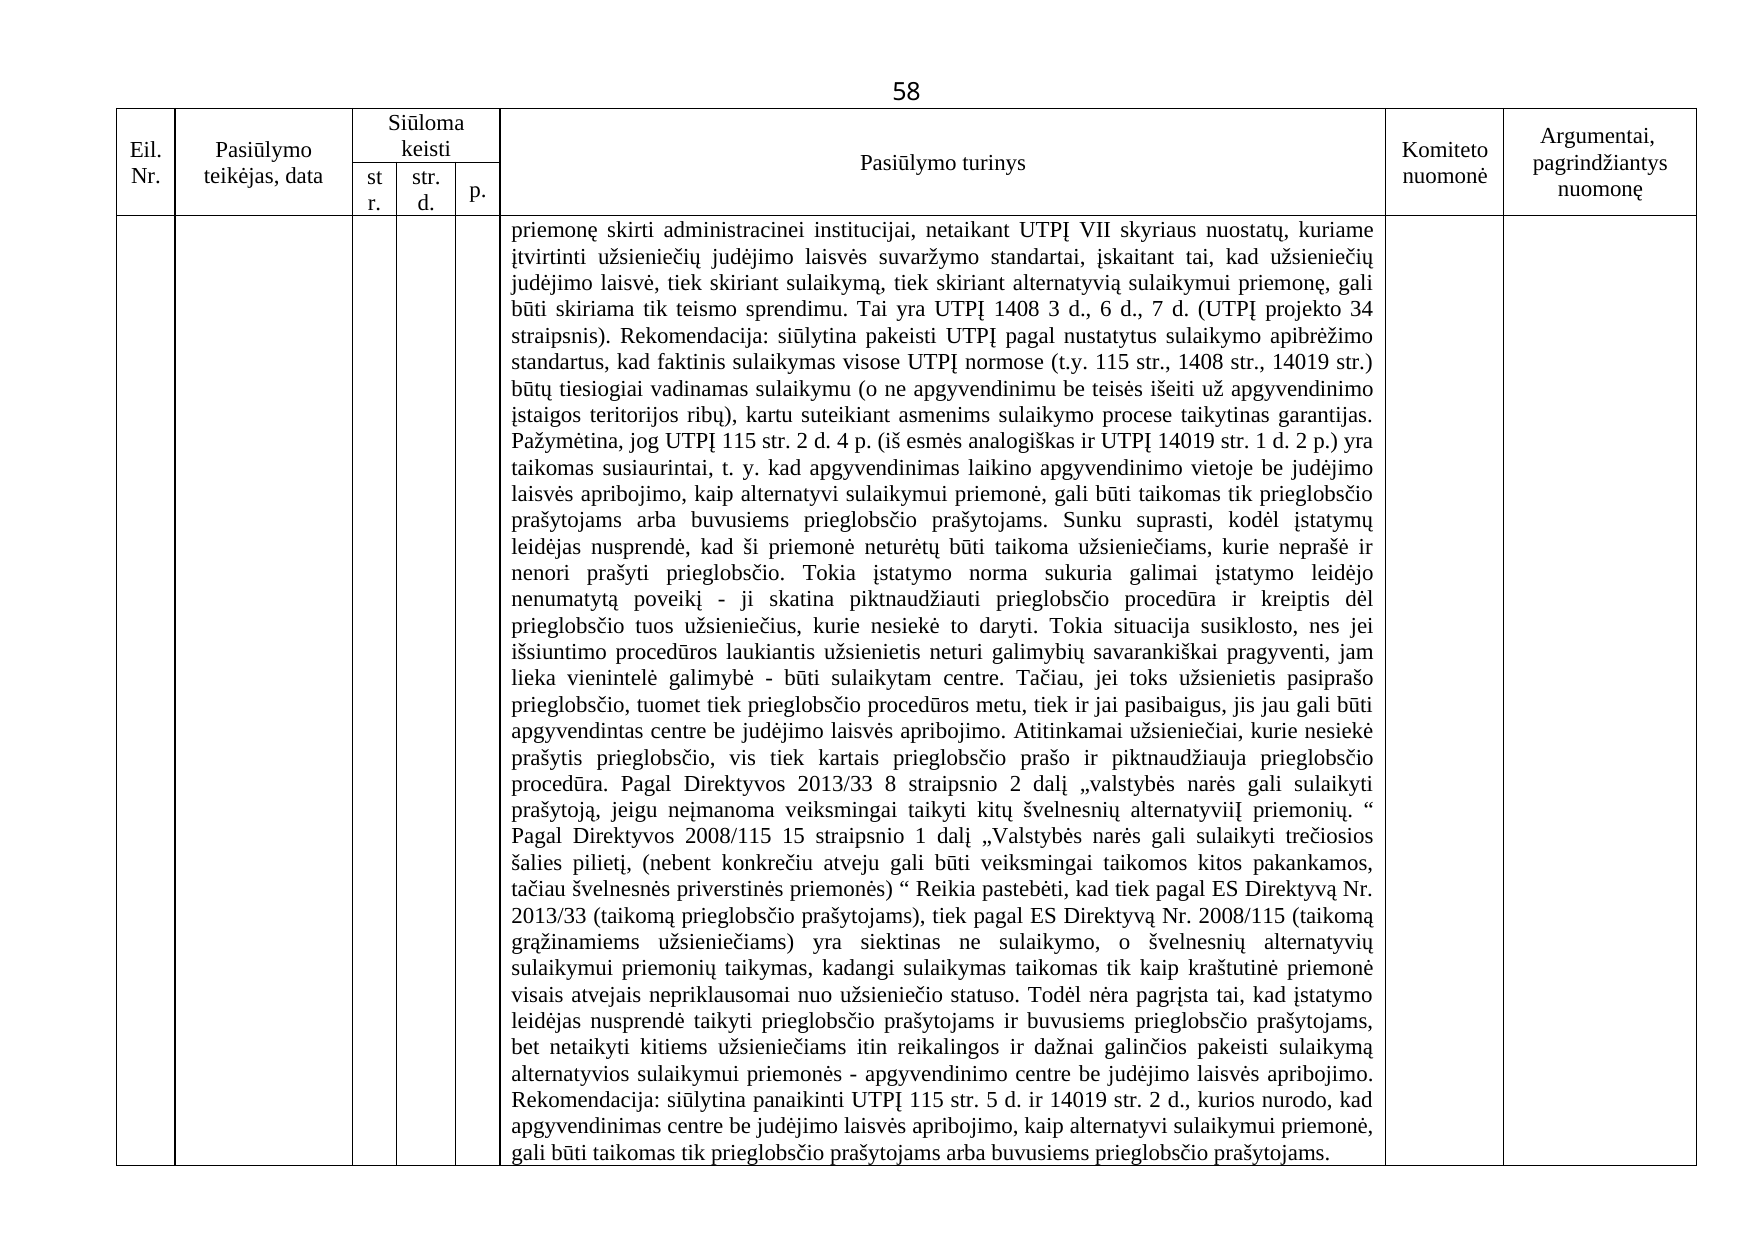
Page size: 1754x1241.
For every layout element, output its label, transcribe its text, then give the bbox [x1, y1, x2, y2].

table_header Komiteto nuomonė [1386, 109, 1503, 215]
table_cell p. [456, 163, 499, 215]
table_header Pasiūlymo teikėjas, data [176, 109, 352, 215]
table_cell str. d. [397, 163, 455, 215]
table_cell [1386, 216, 1503, 1165]
table_cell [1504, 216, 1696, 1165]
table_cell [176, 216, 352, 1165]
table_cell [353, 216, 396, 1165]
table_header Siūloma keisti [353, 109, 499, 162]
table_header Eil. Nr. [117, 109, 174, 215]
table_cell str. [353, 163, 396, 215]
table_cell [397, 216, 455, 1165]
table_cell priemonę skirti administracinei institucijai, netaikant UTPĮ VII skyriaus nuostatų, kuriame įtvirtinti užsieniečių judėjimo laisvės suvaržymo standartai, įskaitant tai, kad užsieniečių judėjimo laisvė, tiek skiriant sulaikymą, tiek skiriant alternatyvią sulaikymui priemonę, gali būti skiriama tik teismo sprendimu. Tai yra UTPĮ 1408 3 d., 6 d., 7 d. (UTPĮ projekto 34 straipsnis). Rekomendacija: siūlytina pakeisti UTPĮ pagal nustatytus sulaikymo apibrėžimo standartus, kad faktinis sulaikymas visose UTPĮ normose (t.y. 115 str., 1408 str., 14019 str.) būtų tiesiogiai vadinamas sulaikymu (o ne apgyvendinimu be teisės išeiti už apgyvendinimo įstaigos teritorijos ribų), kartu suteikiant asmenims sulaikymo procese taikytinas garantijas. Pažymėtina, jog UTPĮ 115 str. 2 d. 4 p. (iš esmės analogiškas ir UTPĮ 14019 str. 1 d. 2 p.) yra taikomas susiaurintai, t. y. kad apgyvendinimas laikino apgyvendinimo vietoje be judėjimo laisvės apribojimo, kaip alternatyvi sulaikymui priemonė, gali būti taikomas tik prieglobsčio prašytojams arba buvusiems prieglobsčio prašytojams. Sunku suprasti, kodėl įstatymų leidėjas nusprendė, kad ši priemonė neturėtų būti taikoma užsieniečiams, kurie neprašė ir nenori prašyti prieglobsčio. Tokia įstatymo norma sukuria galimai įstatymo leidėjo nenumatytą poveikį - ji skatina piktnaudžiauti prieglobsčio procedūra ir kreiptis dėl prieglobsčio tuos užsieniečius, kurie nesiekė to daryti. Tokia situacija susiklosto, nes jei išsiuntimo procedūros laukiantis užsienietis neturi galimybių savarankiškai pragyventi, jam lieka vienintelė galimybė - būti sulaikytam centre. Tačiau, jei toks užsienietis pasiprašo prieglobsčio, tuomet tiek prieglobsčio procedūros metu, tiek ir jai pasibaigus, jis jau gali būti apgyvendintas centre be judėjimo laisvės apribojimo. Atitinkamai užsieniečiai, kurie nesiekė prašytis prieglobsčio, vis tiek kartais prieglobsčio prašo ir piktnaudžiauja prieglobsčio procedūra. Pagal Direktyvos 2013/33 8 straipsnio 2 dalį „valstybės narės gali sulaikyti prašytoją, jeigu neįmanoma veiksmingai taikyti kitų švelnesnių alternatyviiĮ priemonių. “ Pagal Direktyvos 2008/115 15 straipsnio 1 dalį „Valstybės narės gali sulaikyti trečiosios šalies pilietį, (nebent konkrečiu atveju gali būti veiksmingai taikomos kitos pakankamos, tačiau švelnesnės priverstinės priemonės) “ Reikia pastebėti, kad tiek pagal ES Direktyvą Nr. 2013/33 (taikomą prieglobsčio prašytojams), tiek pagal ES Direktyvą Nr. 2008/115 (taikomą grąžinamiems užsieniečiams) yra siektinas ne sulaikymo, o švelnesnių alternatyvių sulaikymui priemonių taikymas, kadangi sulaikymas taikomas tik kaip kraštutinė priemonė visais atvejais nepriklausomai nuo užsieniečio statuso. Todėl nėra pagrįsta tai, kad įstatymo leidėjas nusprendė taikyti prieglobsčio prašytojams ir buvusiems prieglobsčio prašytojams, bet netaikyti kitiems užsieniečiams itin reikalingos ir dažnai galinčios pakeisti sulaikymą alternatyvios sulaikymui priemonės - apgyvendinimo centre be judėjimo laisvės apribojimo. Rekomendacija: siūlytina panaikinti UTPĮ 115 str. 5 d. ir 14019 str. 2 d., kurios nurodo, kad apgyvendinimas centre be judėjimo laisvės apribojimo, kaip alternatyvi sulaikymui priemonė, gali būti taikomas tik prieglobsčio prašytojams arba buvusiems prieglobsčio prašytojams. [501, 216, 1385, 1165]
table_cell [456, 216, 499, 1165]
table_header Pasiūlymo turinys [501, 109, 1385, 215]
table_header Argumentai, pagrindžiantys nuomonę [1504, 109, 1696, 215]
table_cell [117, 216, 174, 1165]
